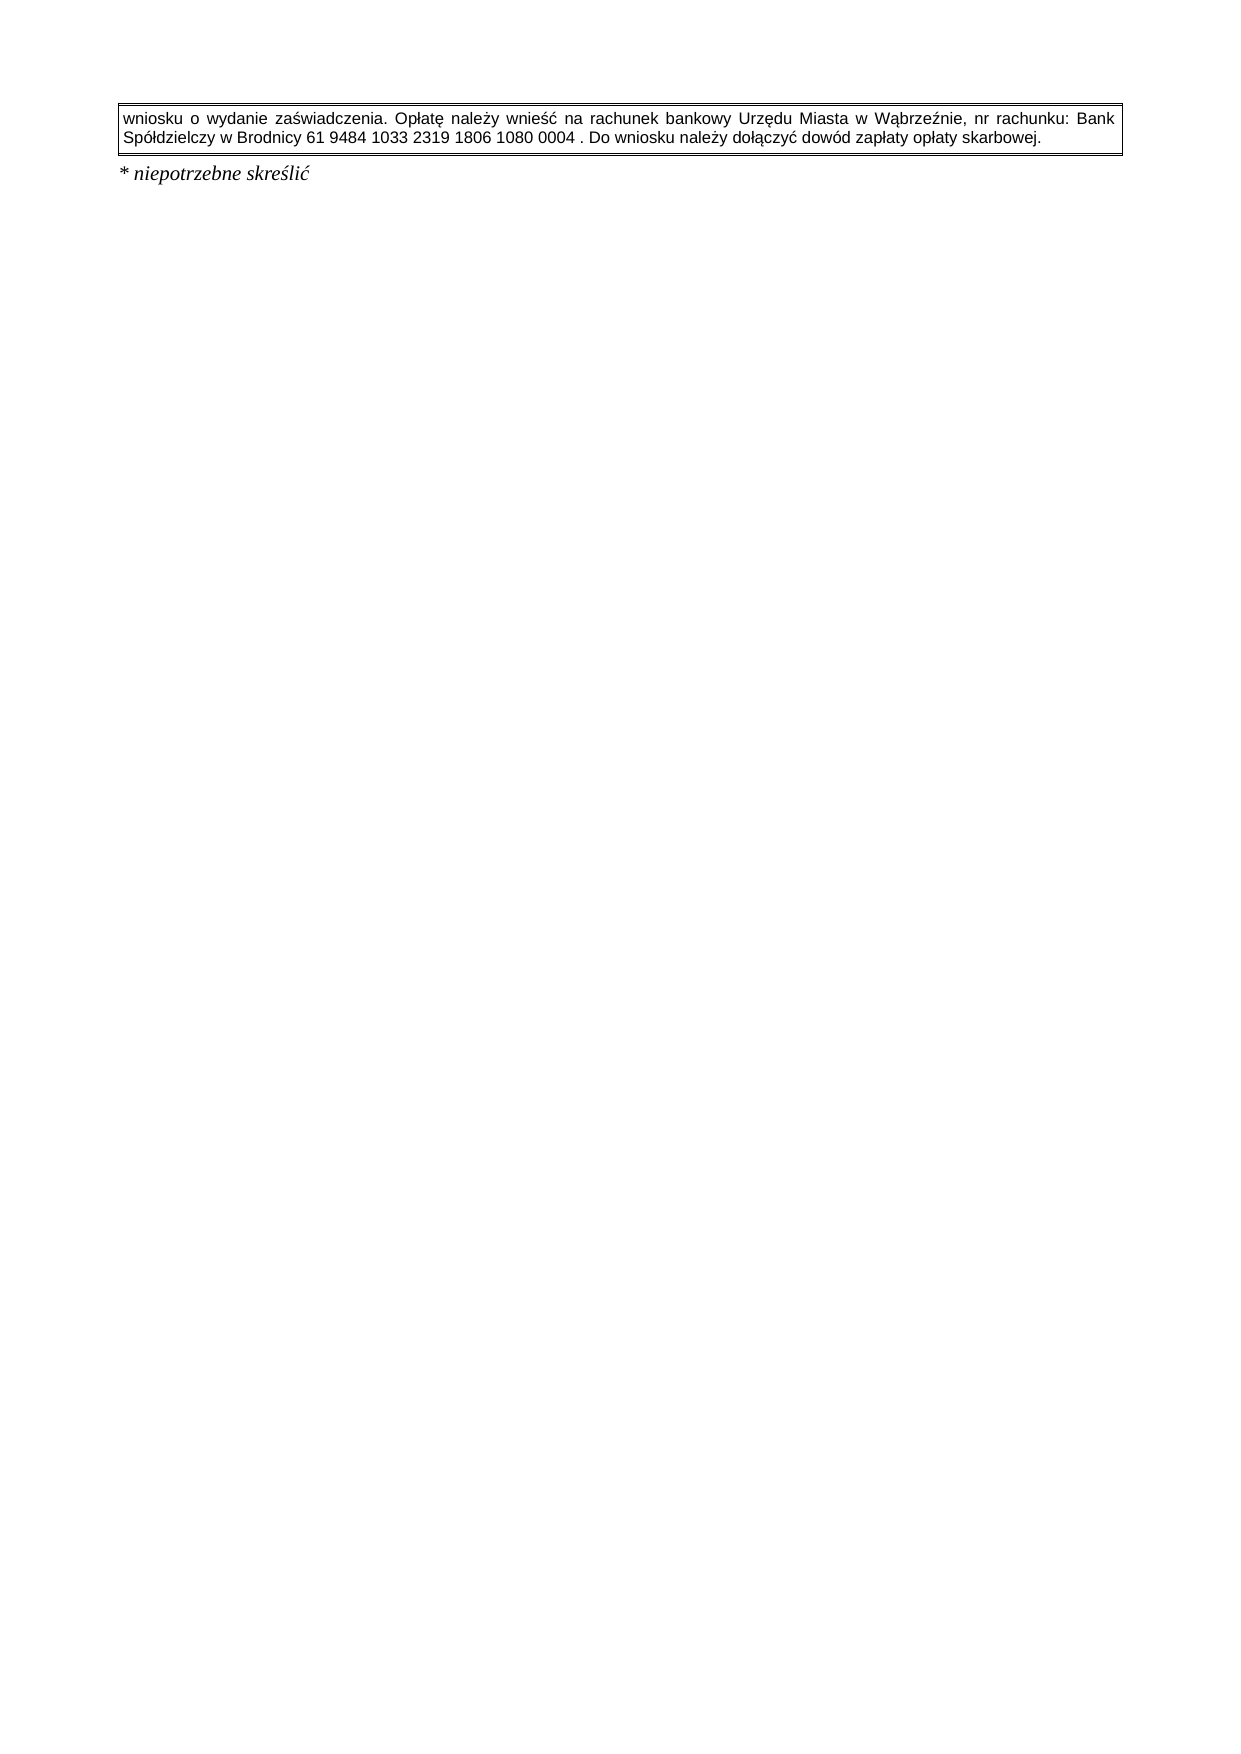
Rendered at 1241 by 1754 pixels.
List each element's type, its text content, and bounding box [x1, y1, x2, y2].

text * niepotrzebne skreślić [118, 161, 1122, 185]
table_cell wniosku o wydanie zaświadczenia. Opłatę należy wnieść na rachunek bankowy Urzędu Miasta w Wąbrzeźnie, nr rachunku: Bank Spółdzielczy w Brodnicy 61 9484 1033 2319 1806 1080 0004 . Do wniosku należy dołączyć dowód zapłaty opłaty skarbowej. [119, 106, 1122, 153]
